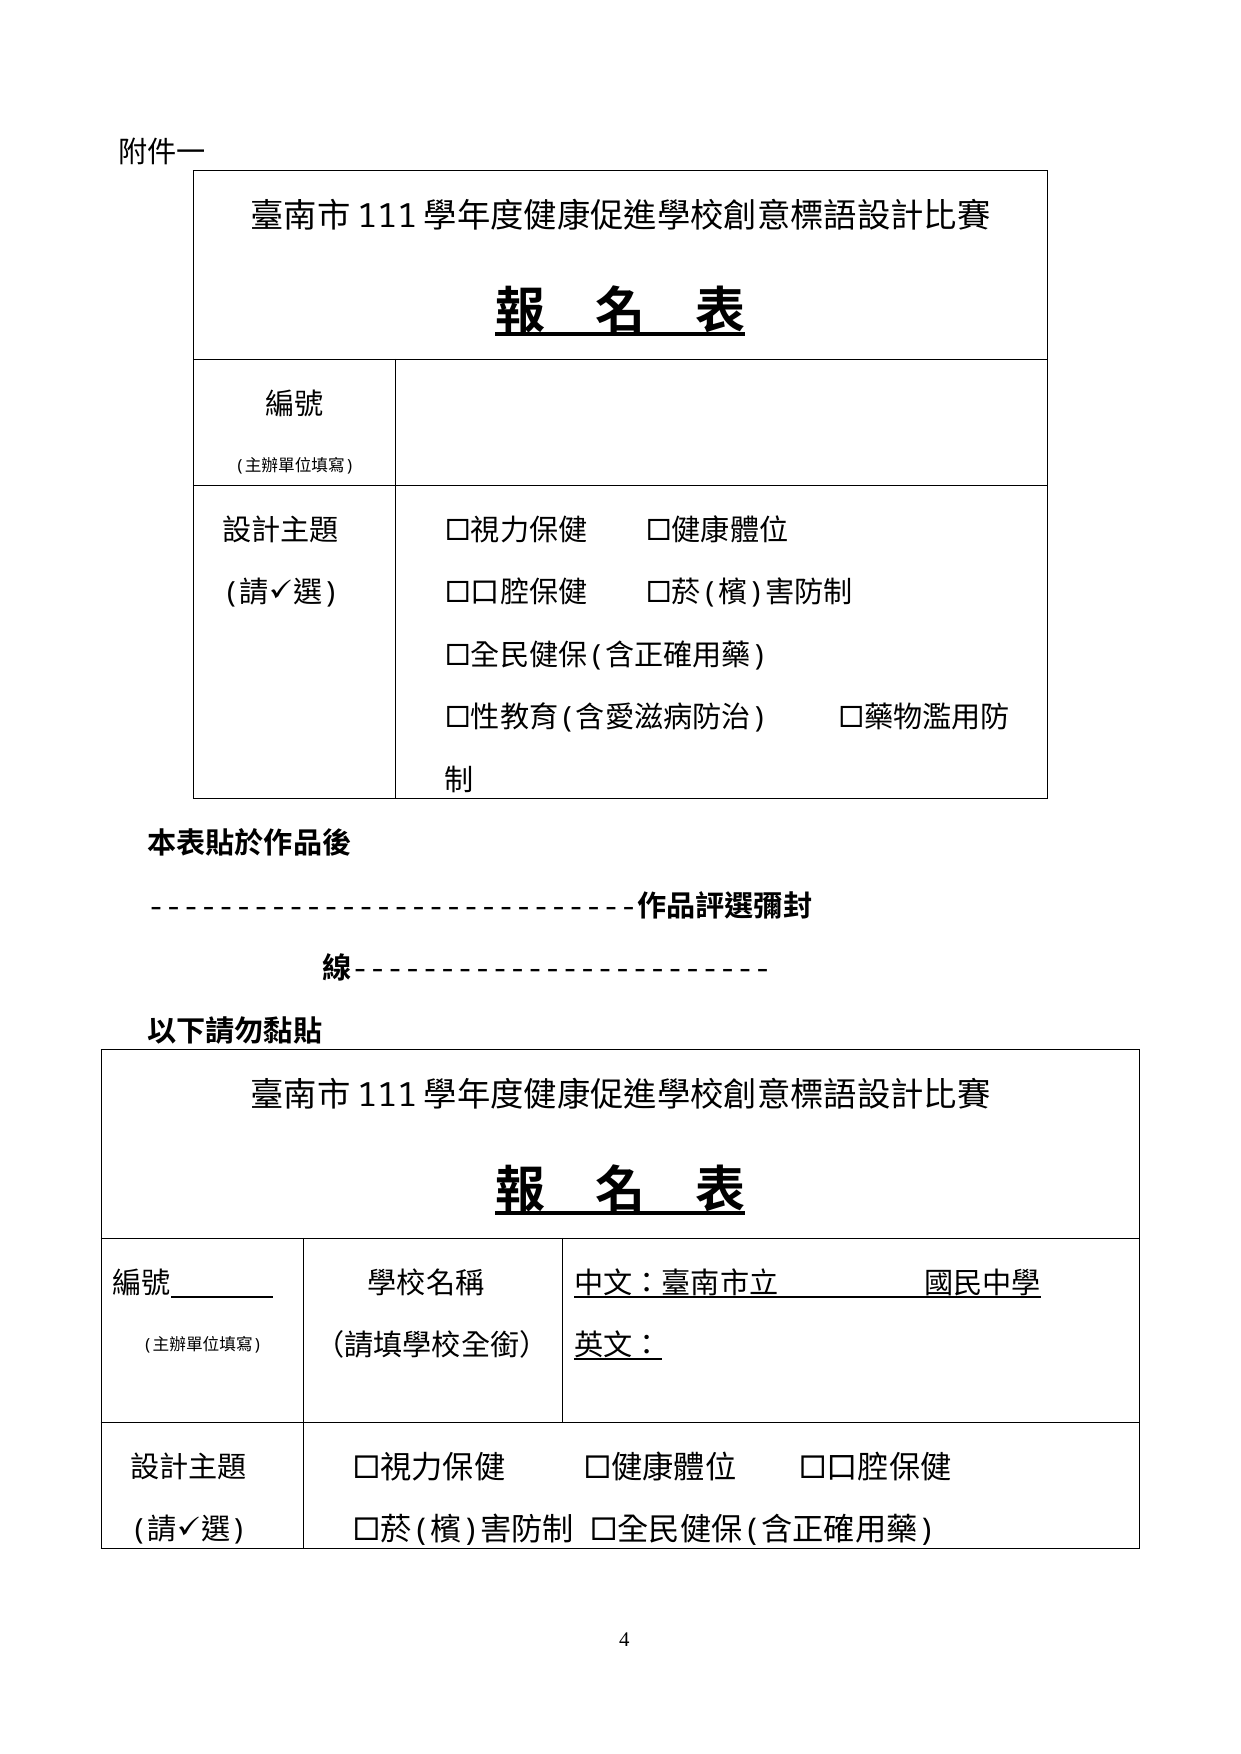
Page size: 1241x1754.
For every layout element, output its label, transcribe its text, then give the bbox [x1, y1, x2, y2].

text ----------------------------作品評選彌封線------------------------ [147, 862, 1122, 987]
text 以下請勿黏貼 [147, 987, 1122, 1049]
table_cell 設計主題 (請選) [194, 486, 395, 798]
table_cell 編號 (主辦單位填寫) [102, 1239, 303, 1422]
table_cell 設計主題 (請選) [102, 1423, 303, 1548]
text 本表貼於作品後 [147, 799, 1122, 862]
table_header 臺南市111學年度健康促進學校創意標語設計比賽 報 名 表 [102, 1050, 1139, 1238]
table_cell 編號 (主辦單位填寫) [194, 360, 395, 485]
table_header 臺南市111學年度健康促進學校創意標語設計比賽 報 名 表 [194, 171, 1047, 359]
table_cell [396, 360, 1047, 485]
table_cell 視力保健 健康體位 口腔保健 菸(檳)害防制 全民健保(含正確用藥) [304, 1423, 1139, 1548]
table_cell 視力保健 健康體位 口腔保健 菸(檳)害防制 全民健保(含正確用藥) 性教育(含愛滋病防治) 藥物濫用防制 [396, 486, 1047, 798]
text 附件一 [118, 108, 1122, 170]
table_cell 中文：臺南市立 國民中學 英文： [563, 1239, 1139, 1422]
table_cell 學校名稱 （請填學校全銜） [304, 1239, 562, 1422]
